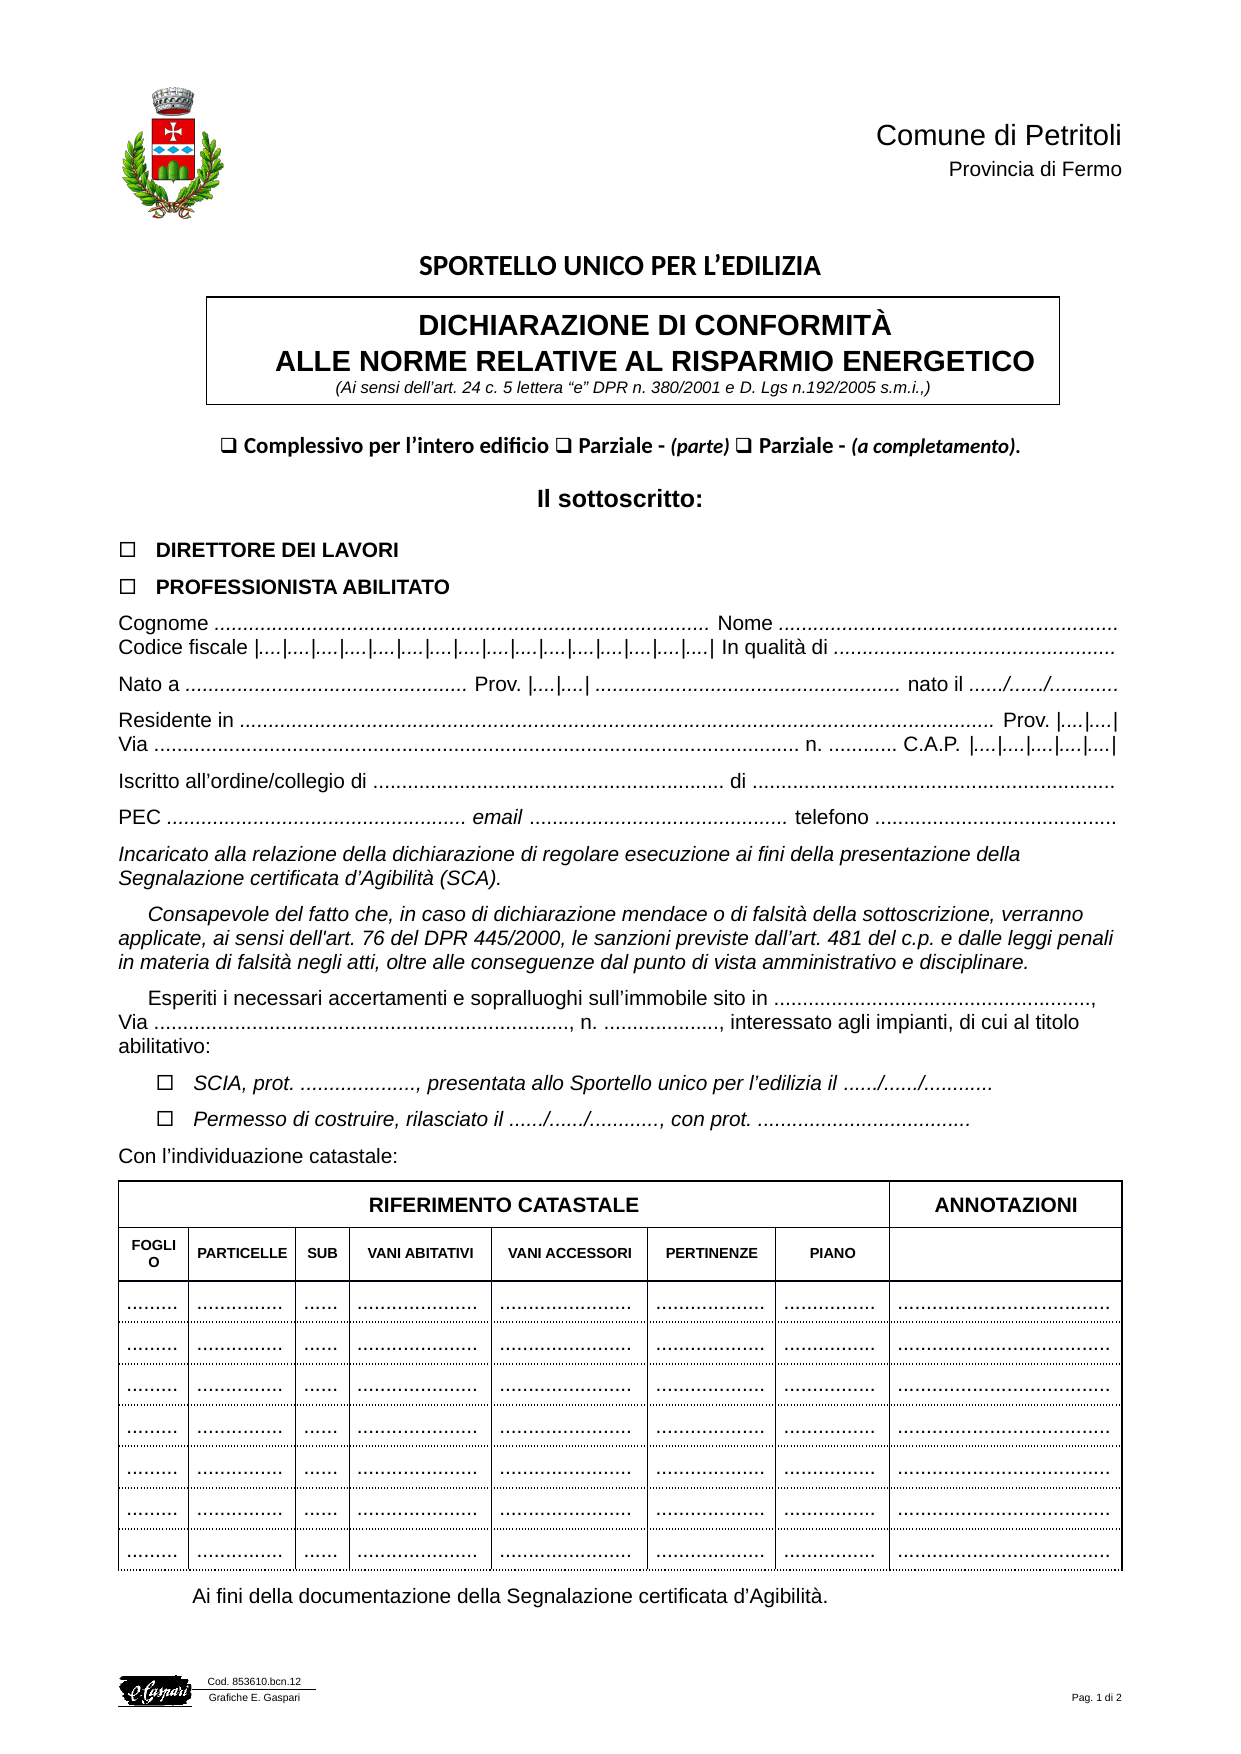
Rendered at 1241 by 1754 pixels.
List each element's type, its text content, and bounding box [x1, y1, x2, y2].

table_cell ................ [776, 1282, 889, 1321]
text Ai fini della documentazione della Segnalazione certificata d’Agibilità. [118, 1584, 1122, 1608]
table_cell ....................... [492, 1445, 647, 1487]
list SCIA, prot. ...................., presentata allo Sportello unico per l’edilizia il ....../....../............ [156, 1071, 1122, 1094]
table_cell ............... [189, 1445, 295, 1487]
table_cell ...... [296, 1363, 349, 1404]
text Residente in ................................................................................................................................... Prov. |....|....| Via ................................................................................................................ n. ............ C.A.P. |....|....|....|....|....| [118, 708, 1122, 756]
list PROFESSIONISTA ABILITATO [118, 574, 1122, 599]
table_cell PERTINENZE [648, 1228, 775, 1280]
text Consapevole del fatto che, in caso di dichiarazione mendace o di falsità della sottoscrizione, verranno applicate, ai sensi dell'art. 76 del DPR 445/2000, le sanzioni previste dall’art. 481 del c.p. e dalle leggi penali in materia di falsità negli atti, oltre alle conseguenze dal punto di vista amministrativo e disciplinare. [118, 902, 1122, 974]
table_cell PARTICELLE [189, 1228, 295, 1280]
table_cell ............... [189, 1487, 295, 1528]
text Provincia di Fermo [224, 157, 1122, 181]
table_cell ..................................... [890, 1487, 1121, 1528]
table_cell VANI ABITATIVI [350, 1228, 491, 1280]
text Il sottoscritto: [118, 484, 1122, 513]
table_cell ..................................... [890, 1363, 1121, 1404]
table_cell FOGLIO [119, 1228, 188, 1280]
table_cell ............... [189, 1282, 295, 1321]
table_cell ................... [648, 1363, 775, 1404]
table_cell [890, 1228, 1121, 1280]
table_cell ..................................... [890, 1528, 1121, 1569]
table_cell ......... [119, 1282, 188, 1321]
table_cell ................ [776, 1321, 889, 1362]
table_cell ....................... [492, 1487, 647, 1528]
table_cell ............... [189, 1321, 295, 1362]
picture [118, 1674, 192, 1706]
table_cell ......... [119, 1528, 188, 1569]
text Nato a ................................................. Prov. |....|....| ..................................................... nato il ....../....../............ [118, 672, 1122, 696]
text Con l’individuazione catastale: [118, 1144, 1122, 1168]
table_cell ................ [776, 1363, 889, 1404]
table_cell ..................... [350, 1487, 491, 1528]
table_cell ..................................... [890, 1445, 1121, 1487]
table_cell ............... [189, 1404, 295, 1445]
table_cell ...... [296, 1321, 349, 1362]
table_cell ...... [296, 1487, 349, 1528]
table_cell ......... [119, 1445, 188, 1487]
table_header RIFERIMENTO CATASTALE [119, 1182, 889, 1227]
table_cell ..................... [350, 1528, 491, 1569]
text Esperiti i necessari accertamenti e sopralluoghi sull’immobile sito in ......................................................., Via ........................................................................, n. ...................., interessato agli impianti, di cui al titolo abilitativo: [118, 986, 1122, 1058]
text  Complessivo per l’intero edificio  Parziale - (parte)  Parziale - (a completamento). [118, 431, 1122, 459]
table_cell ......... [119, 1487, 188, 1528]
subtitle SPORTELLO UNICO PER L’EDILIZIA [118, 247, 1122, 282]
table_cell ................ [776, 1528, 889, 1569]
table_cell ................ [776, 1404, 889, 1445]
text PEC .................................................... email ............................................. telefono .......................................... [118, 805, 1122, 829]
table_cell ....................... [492, 1363, 647, 1404]
text Incaricato alla relazione della dichiarazione di regolare esecuzione ai fini della presentazione della Segnalazione certificata d’Agibilità (SCA). [118, 841, 1122, 889]
table_cell ................ [776, 1445, 889, 1487]
table_cell ......... [119, 1321, 188, 1362]
table_cell ................... [648, 1487, 775, 1528]
table_cell ....................... [492, 1528, 647, 1569]
table_cell ............... [189, 1528, 295, 1569]
table_cell ...... [296, 1282, 349, 1321]
table_cell ....................... [492, 1404, 647, 1445]
table_cell PIANO [776, 1228, 889, 1280]
table_cell ................ [776, 1487, 889, 1528]
table_cell ................... [648, 1282, 775, 1321]
table_cell ................... [648, 1404, 775, 1445]
text Comune di Petritoli [224, 118, 1122, 152]
table_cell ..................................... [890, 1282, 1121, 1321]
table_cell ..................................... [890, 1321, 1121, 1362]
table_cell ............... [189, 1363, 295, 1404]
text Cognome ...................................................................................... Nome ........................................................... Codice fiscale |....|....|....|....|....|....|....|....|....|....|....|....|....|....|....|....| In qualità di ................................................. [118, 611, 1122, 659]
table_cell ................... [648, 1321, 775, 1362]
table_cell ......... [119, 1404, 188, 1445]
table_cell ....................... [492, 1282, 647, 1321]
table_cell SUB [296, 1228, 349, 1280]
table_cell ...... [296, 1528, 349, 1569]
table_cell ...... [296, 1404, 349, 1445]
table_cell ..................... [350, 1282, 491, 1321]
list DIRETTORE DEI LAVORI [118, 538, 1122, 562]
text Iscritto all’ordine/collegio di ............................................................. di ............................................................... [118, 768, 1122, 792]
table_cell ................... [648, 1528, 775, 1569]
picture [122, 87, 224, 219]
table_cell ......... [119, 1363, 188, 1404]
table_cell ....................... [492, 1321, 647, 1362]
table_cell ...... [296, 1445, 349, 1487]
table_cell ..................... [350, 1445, 491, 1487]
table_cell ................... [648, 1445, 775, 1487]
table_cell ..................... [350, 1321, 491, 1362]
table_cell ..................... [350, 1404, 491, 1445]
list Permesso di costruire, rilasciato il ....../....../............, con prot. ..................................... [156, 1107, 1122, 1131]
table_cell ..................................... [890, 1404, 1121, 1445]
table_cell ..................... [350, 1363, 491, 1404]
table_header ANNOTAZIONI [890, 1182, 1121, 1227]
table_cell VANI ACCESSORI [492, 1228, 647, 1280]
